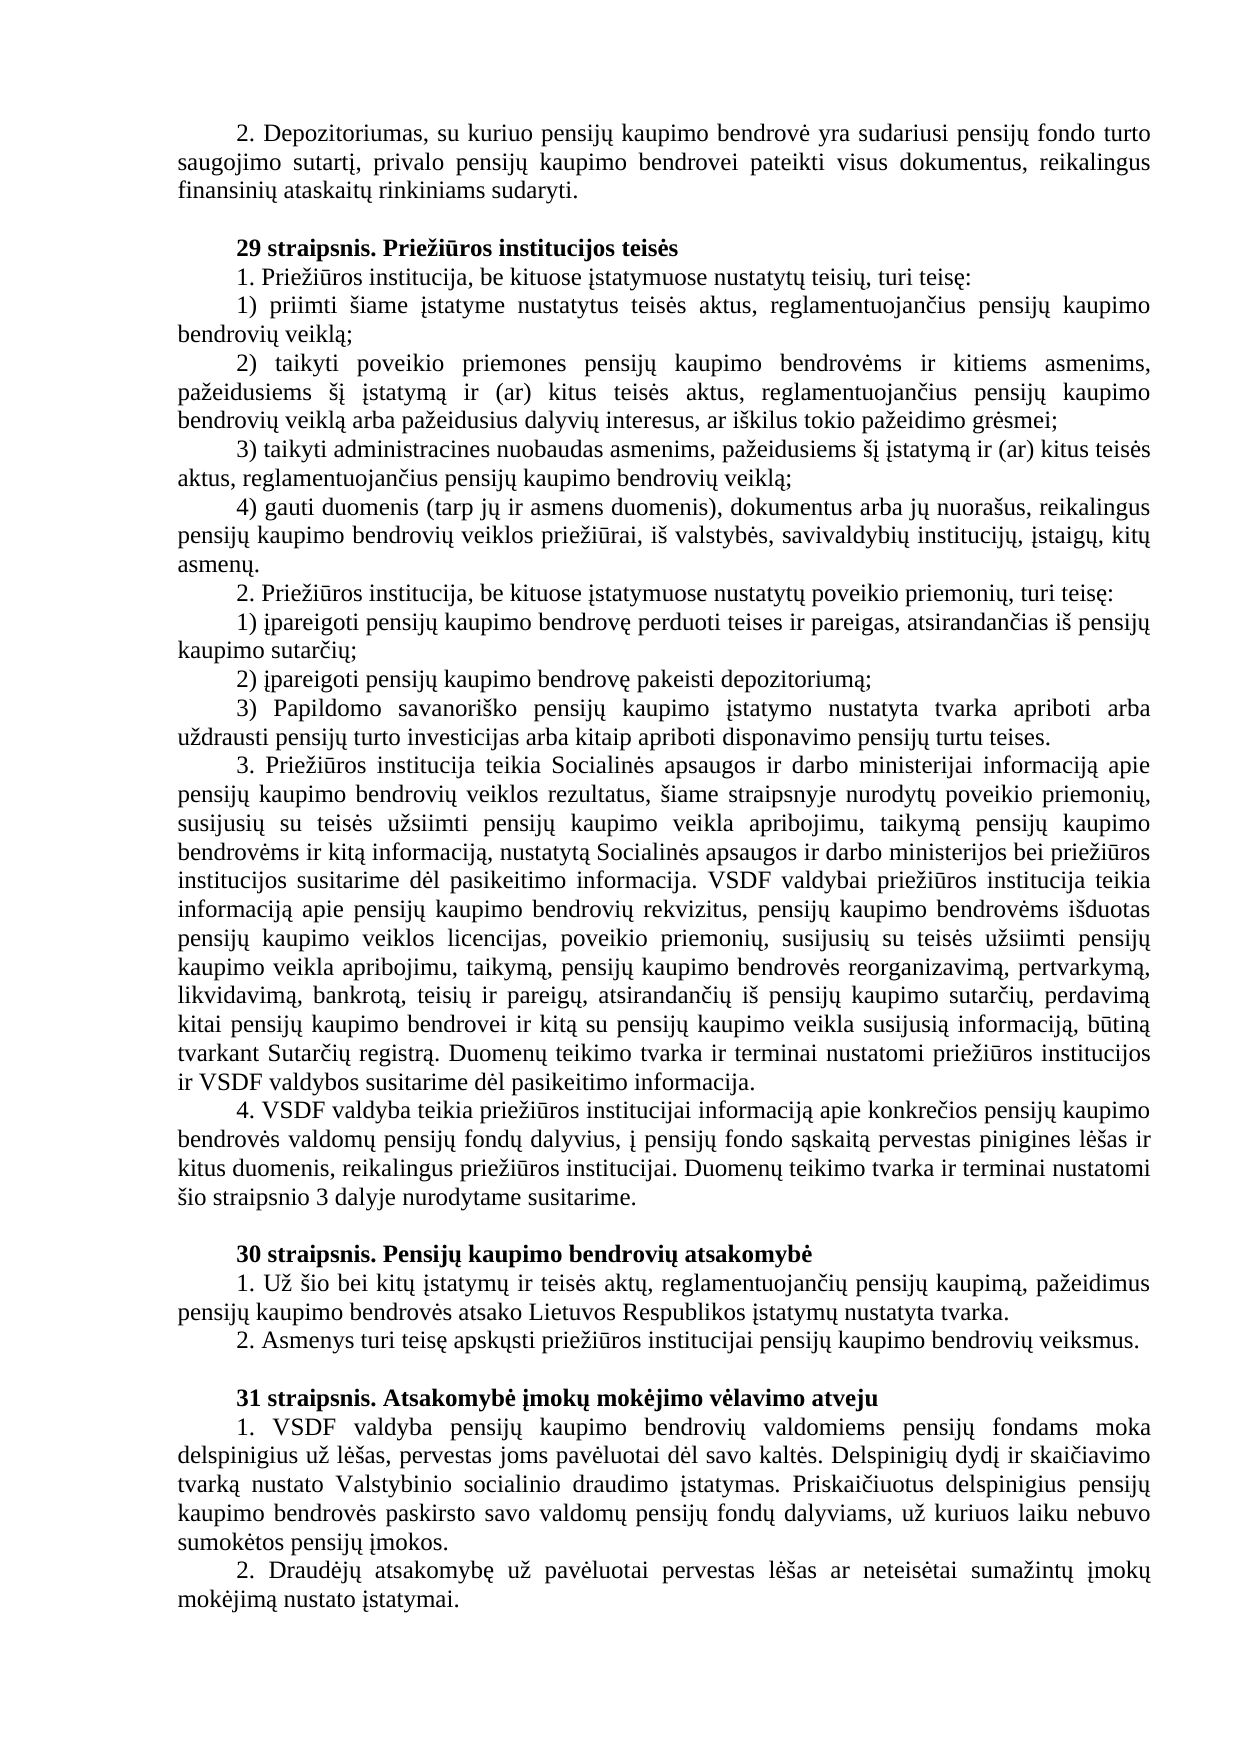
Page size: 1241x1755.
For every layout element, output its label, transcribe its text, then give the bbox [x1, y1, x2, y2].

text 2. Draudėjų atsakomybę už pavėluotai pervestas lėšas ar neteisėtai sumažintų įmokų mokėjimą nustato įstatymai. [177, 1556, 1152, 1613]
text 1. Už šio bei kitų įstatymų ir teisės aktų, reglamentuojančių pensijų kaupimą, pažeidimus pensijų kaupimo bendrovės atsako Lietuvos Respublikos įstatymų nustatyta tvarka. [177, 1268, 1152, 1326]
text 4) gauti duomenis (tarp jų ir asmens duomenis), dokumentus arba jų nuorašus, reikalingus pensijų kaupimo bendrovių veiklos priežiūrai, iš valstybės, savivaldybių institucijų, įstaigų, kitų asmenų. [177, 492, 1152, 578]
text 3. Priežiūros institucija teikia Socialinės apsaugos ir darbo ministerijai informaciją apie pensijų kaupimo bendrovių veiklos rezultatus, šiame straipsnyje nurodytų poveikio priemonių, susijusių su teisės užsiimti pensijų kaupimo veikla apribojimu, taikymą pensijų kaupimo bendrovėms ir kitą informaciją, nustatytą Socialinės apsaugos ir darbo ministerijos bei priežiūros institucijos susitarime dėl pasikeitimo informacija. VSDF valdybai priežiūros institucija teikia informaciją apie pensijų kaupimo bendrovių rekvizitus, pensijų kaupimo bendrovėms išduotas pensijų kaupimo veiklos licencijas, poveikio priemonių, susijusių su teisės užsiimti pensijų kaupimo veikla apribojimu, taikymą, pensijų kaupimo bendrovės reorganizavimą, pertvarkymą, likvidavimą, bankrotą, teisių ir pareigų, atsirandančių iš pensijų kaupimo sutarčių, perdavimą kitai pensijų kaupimo bendrovei ir kitą su pensijų kaupimo veikla susijusią informaciją, būtiną tvarkant Sutarčių registrą. Duomenų teikimo tvarka ir terminai nustatomi priežiūros institucijos ir VSDF valdybos susitarime dėl pasikeitimo informacija. [177, 751, 1152, 1096]
text 2) taikyti poveikio priemones pensijų kaupimo bendrovėms ir kitiems asmenims, pažeidusiems šį įstatymą ir (ar) kitus teisės aktus, reglamentuojančius pensijų kaupimo bendrovių veiklą arba pažeidusius dalyvių interesus, ar iškilus tokio pažeidimo grėsmei; [177, 348, 1152, 434]
text 29 straipsnis. Priežiūros institucijos teisės [177, 233, 1152, 262]
text 2. Asmenys turi teisę apskųsti priežiūros institucijai pensijų kaupimo bendrovių veiksmus. [177, 1326, 1152, 1354]
text 1) priimti šiame įstatyme nustatytus teisės aktus, reglamentuojančius pensijų kaupimo bendrovių veiklą; [177, 291, 1152, 348]
text 30 straipsnis. Pensijų kaupimo bendrovių atsakomybė [177, 1239, 1152, 1268]
text 4. VSDF valdyba teikia priežiūros institucijai informaciją apie konkrečios pensijų kaupimo bendrovės valdomų pensijų fondų dalyvius, į pensijų fondo sąskaitą pervestas pinigines lėšas ir kitus duomenis, reikalingus priežiūros institucijai. Duomenų teikimo tvarka ir terminai nustatomi šio straipsnio 3 dalyje nurodytame susitarime. [177, 1096, 1152, 1211]
text 2. Depozitoriumas, su kuriuo pensijų kaupimo bendrovė yra sudariusi pensijų fondo turto saugojimo sutartį, privalo pensijų kaupimo bendrovei pateikti visus dokumentus, reikalingus finansinių ataskaitų rinkiniams sudaryti. [177, 118, 1152, 204]
text 2. Priežiūros institucija, be kituose įstatymuose nustatytų poveikio priemonių, turi teisę: [177, 578, 1152, 607]
text 3) Papildomo savanoriško pensijų kaupimo įstatymo nustatyta tvarka apriboti arba uždrausti pensijų turto investicijas arba kitaip apriboti disponavimo pensijų turtu teises. [177, 693, 1152, 751]
text 3) taikyti administracines nuobaudas asmenims, pažeidusiems šį įstatymą ir (ar) kitus teisės aktus, reglamentuojančius pensijų kaupimo bendrovių veiklą; [177, 434, 1152, 492]
text 1. Priežiūros institucija, be kituose įstatymuose nustatytų teisių, turi teisę: [177, 262, 1152, 291]
text 31 straipsnis. Atsakomybė įmokų mokėjimo vėlavimo atveju [177, 1383, 1152, 1412]
text 2) įpareigoti pensijų kaupimo bendrovę pakeisti depozitoriumą; [177, 664, 1152, 693]
text 1) įpareigoti pensijų kaupimo bendrovę perduoti teises ir pareigas, atsirandančias iš pensijų kaupimo sutarčių; [177, 607, 1152, 664]
text 1. VSDF valdyba pensijų kaupimo bendrovių valdomiems pensijų fondams moka delspinigius už lėšas, pervestas joms pavėluotai dėl savo kaltės. Delspinigių dydį ir skaičiavimo tvarką nustato Valstybinio socialinio draudimo įstatymas. Priskaičiuotus delspinigius pensijų kaupimo bendrovės paskirsto savo valdomų pensijų fondų dalyviams, už kuriuos laiku nebuvo sumokėtos pensijų įmokos. [177, 1412, 1152, 1556]
